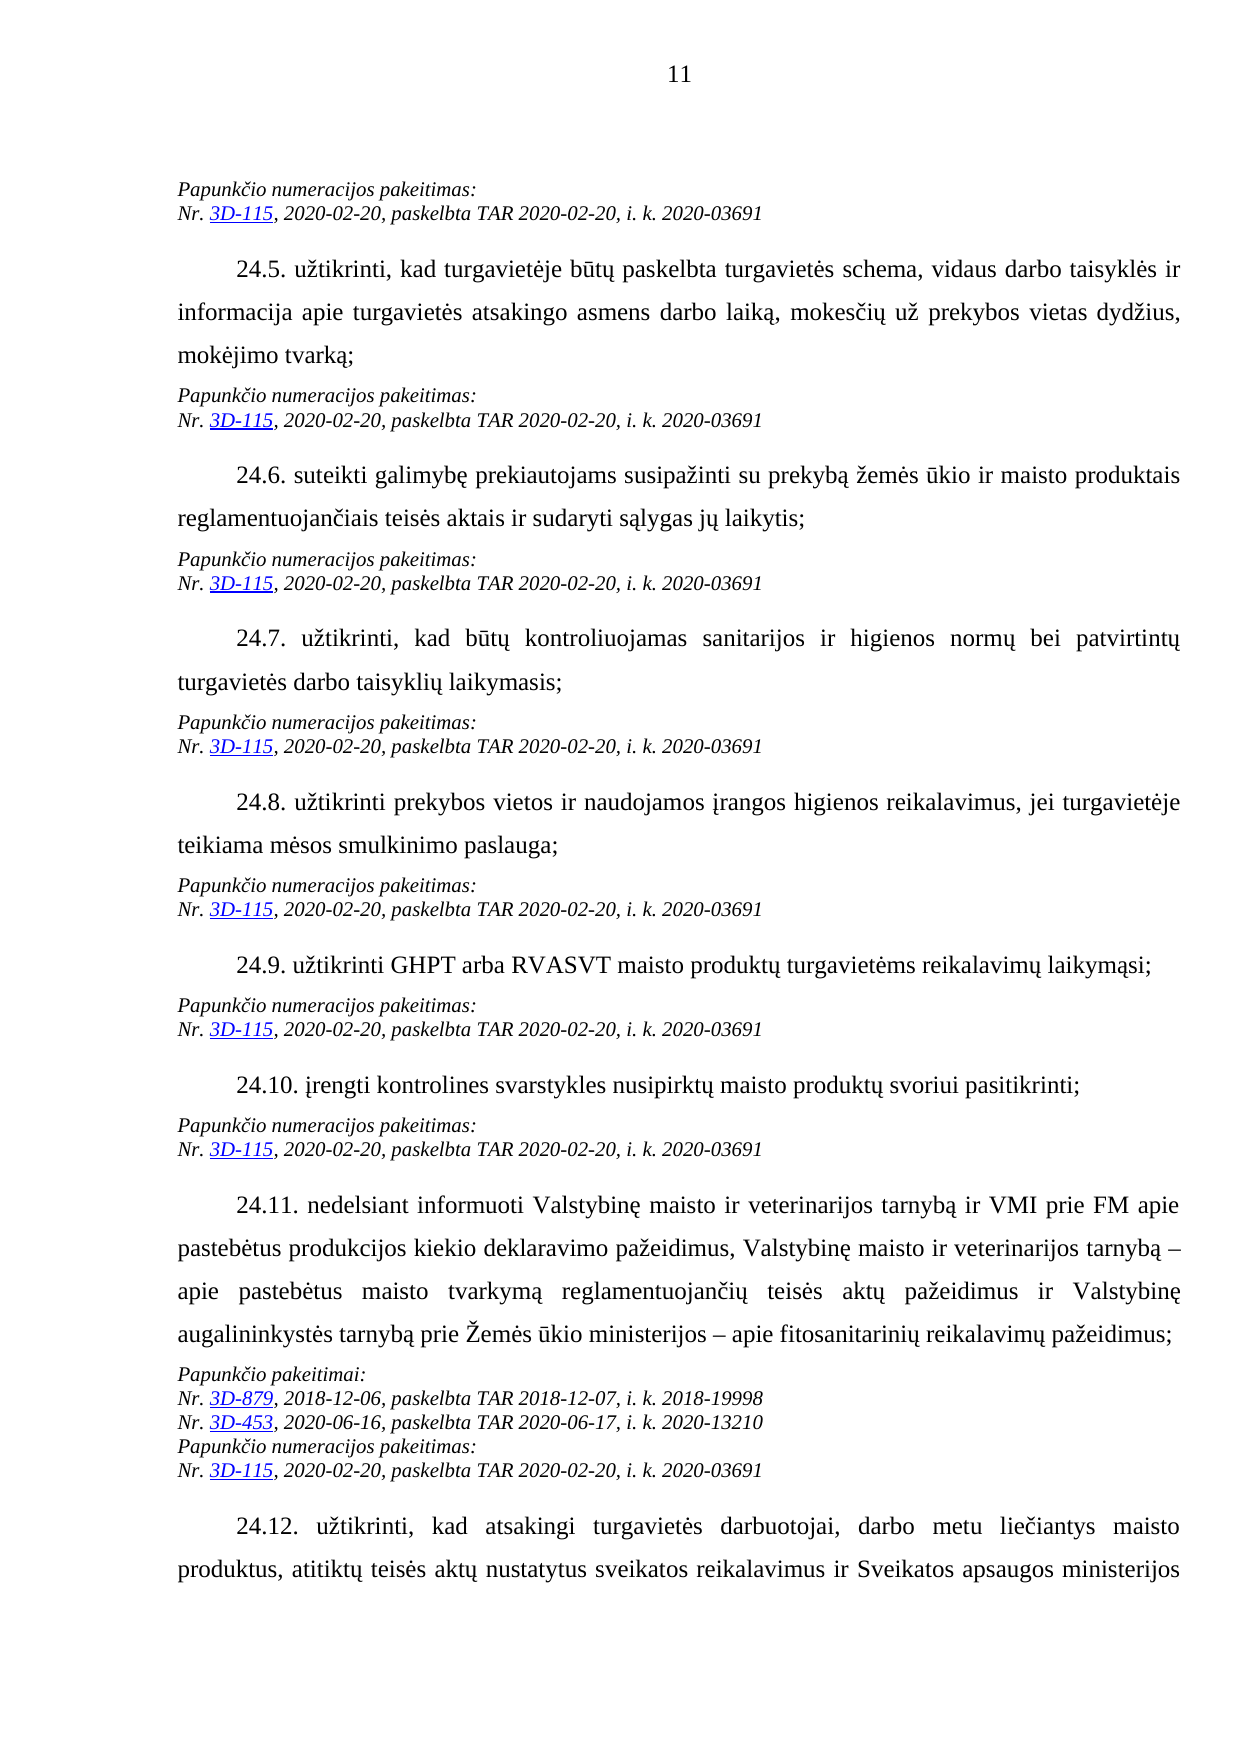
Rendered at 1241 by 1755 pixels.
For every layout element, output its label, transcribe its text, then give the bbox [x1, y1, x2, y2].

text 24.8. užtikrinti prekybos vietos ir naudojamos įrangos higienos reikalavimus, jei turgavietėje teikiama mėsos smulkinimo paslauga; [177, 787, 1181, 858]
text 24.6. suteikti galimybę prekiautojams susipažinti su prekybą žemės ūkio ir maisto produktais reglamentuojančiais teisės aktais ir sudaryti sąlygas jų laikytis; [177, 460, 1181, 532]
text Nr. 3D-879, 2018-12-06, paskelbta TAR 2018-12-07, i. k. 2018-19998 [177, 1386, 1181, 1410]
text Nr. 3D-115, 2020-02-20, paskelbta TAR 2020-02-20, i. k. 2020-03691 [177, 734, 1181, 758]
text Nr. 3D-115, 2020-02-20, paskelbta TAR 2020-02-20, i. k. 2020-03691 [177, 201, 1181, 225]
text Papunkčio numeracijos pakeitimas: [177, 1113, 1181, 1137]
text Nr. 3D-115, 2020-02-20, paskelbta TAR 2020-02-20, i. k. 2020-03691 [177, 571, 1181, 595]
text 24.9. užtikrinti GHPT arba RVASVT maisto produktų turgavietėms reikalavimų laikymąsi; [177, 950, 1181, 978]
text Nr. 3D-453, 2020-06-16, paskelbta TAR 2020-06-17, i. k. 2020-13210 [177, 1410, 1181, 1434]
text 24.7. užtikrinti, kad būtų kontroliuojamas sanitarijos ir higienos normų bei patvirtintų turgavietės darbo taisyklių laikymasis; [177, 623, 1181, 695]
text Papunkčio numeracijos pakeitimas: [177, 993, 1181, 1017]
text Papunkčio pakeitimai: [177, 1362, 1181, 1386]
text Papunkčio numeracijos pakeitimas: [177, 383, 1181, 407]
text Nr. 3D-115, 2020-02-20, paskelbta TAR 2020-02-20, i. k. 2020-03691 [177, 407, 1181, 432]
text Papunkčio numeracijos pakeitimas: [177, 1434, 1181, 1458]
text Nr. 3D-115, 2020-02-20, paskelbta TAR 2020-02-20, i. k. 2020-03691 [177, 1458, 1181, 1482]
text Papunkčio numeracijos pakeitimas: [177, 177, 1181, 201]
text 24.12. užtikrinti, kad atsakingi turgavietės darbuotojai, darbo metu liečiantys maisto produktus, atitiktų teisės aktų nustatytus sveikatos reikalavimus ir Sveikatos apsaugos ministerijos [177, 1511, 1181, 1583]
text 24.10. įrengti kontrolines svarstykles nusipirktų maisto produktų svoriui pasitikrinti; [177, 1070, 1181, 1098]
text Papunkčio numeracijos pakeitimas: [177, 710, 1181, 734]
text 24.5. užtikrinti, kad turgavietėje būtų paskelbta turgavietės schema, vidaus darbo taisyklės ir informacija apie turgavietės atsakingo asmens darbo laiką, mokesčių už prekybos vietas dydžius, mokėjimo tvarką; [177, 254, 1181, 369]
text Nr. 3D-115, 2020-02-20, paskelbta TAR 2020-02-20, i. k. 2020-03691 [177, 1137, 1181, 1161]
text Nr. 3D-115, 2020-02-20, paskelbta TAR 2020-02-20, i. k. 2020-03691 [177, 1017, 1181, 1041]
text Papunkčio numeracijos pakeitimas: [177, 873, 1181, 897]
text Nr. 3D-115, 2020-02-20, paskelbta TAR 2020-02-20, i. k. 2020-03691 [177, 897, 1181, 921]
text Papunkčio numeracijos pakeitimas: [177, 547, 1181, 571]
text 24.11. nedelsiant informuoti Valstybinę maisto ir veterinarijos tarnybą ir VMI prie FM apie pastebėtus produkcijos kiekio deklaravimo pažeidimus, Valstybinę maisto ir veterinarijos tarnybą – apie pastebėtus maisto tvarkymą reglamentuojančių teisės aktų pažeidimus ir Valstybinę augalininkystės tarnybą prie Žemės ūkio ministerijos – apie fitosanitarinių reikalavimų pažeidimus; [177, 1190, 1181, 1348]
